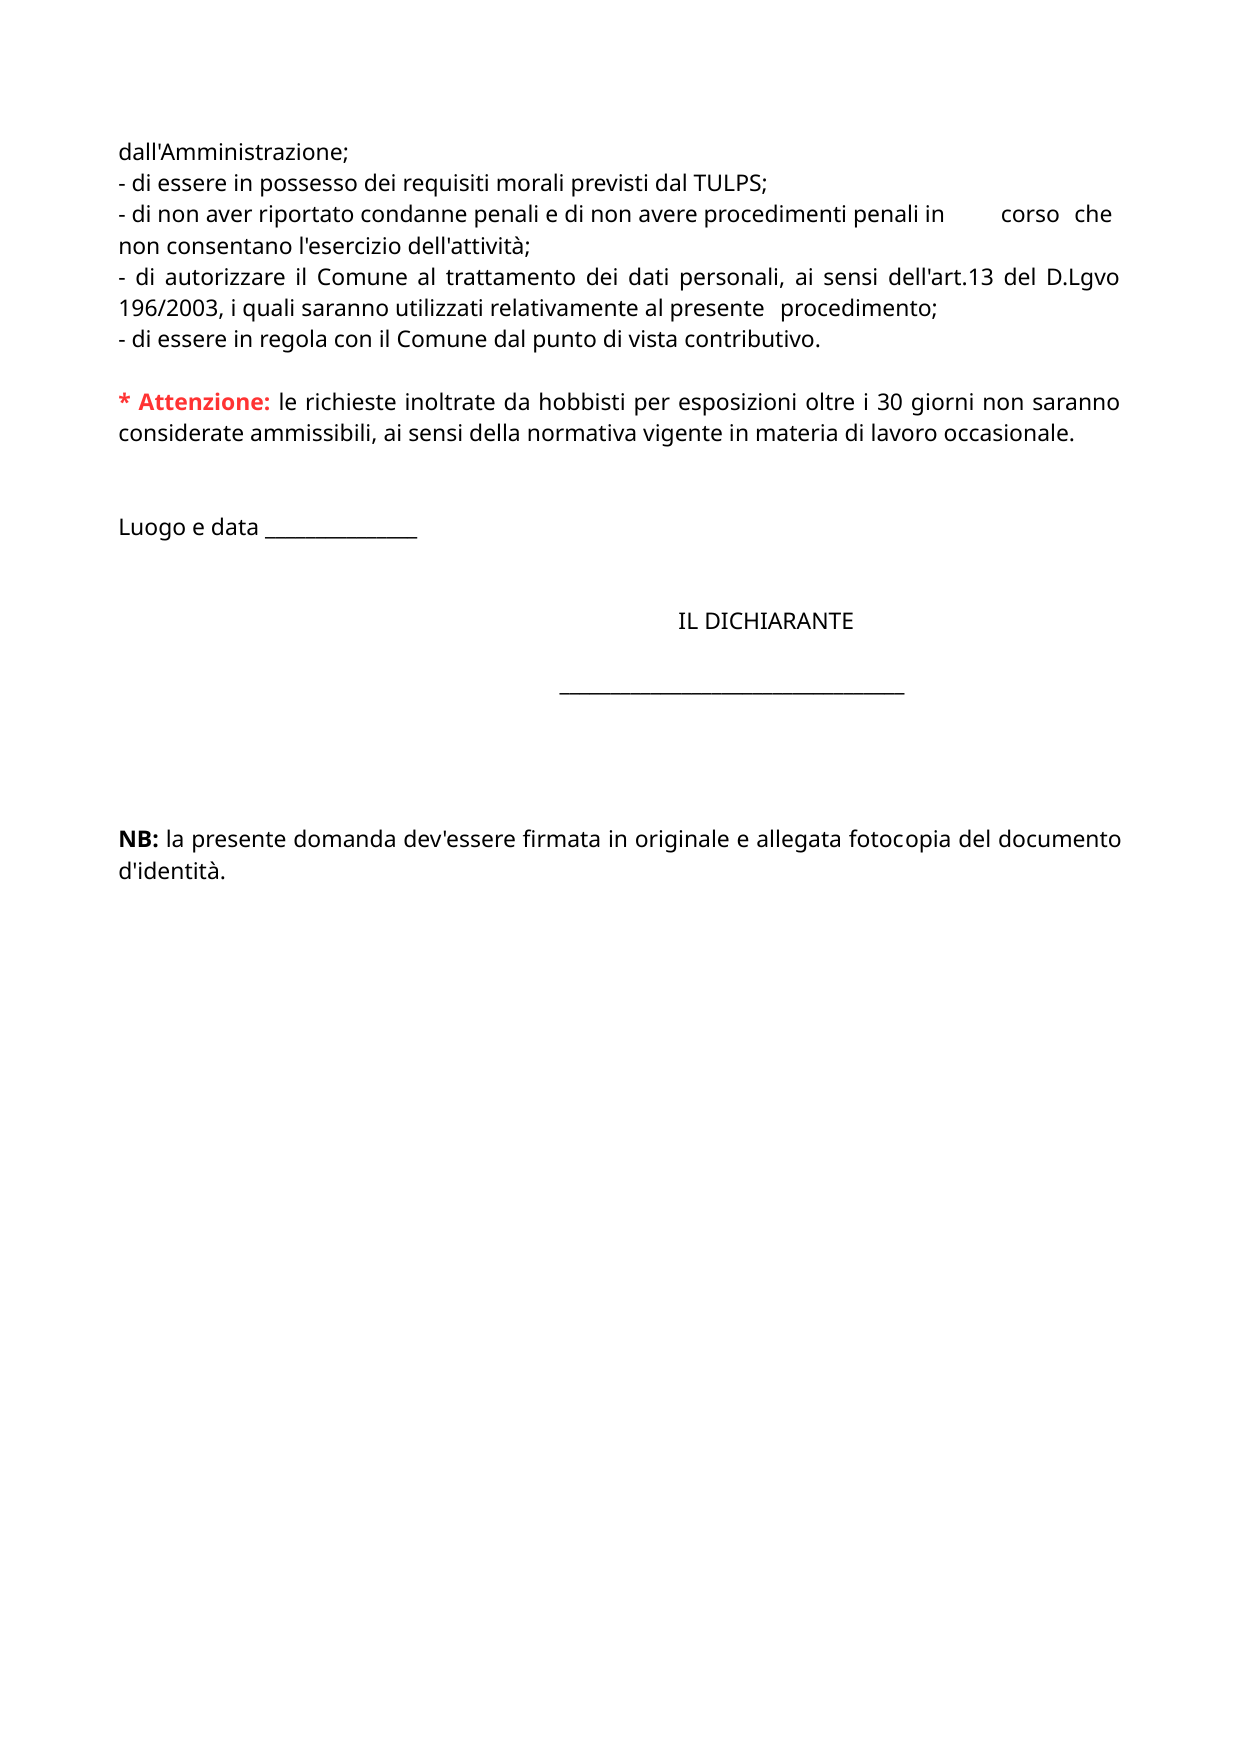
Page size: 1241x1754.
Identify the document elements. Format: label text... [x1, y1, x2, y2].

list - di essere in possesso dei requisiti morali previsti dal TULPS; [118, 167, 1122, 198]
list - di autorizzare il Comune al trattamento dei dati personali, ai sensi dell'art.13 del D.Lgvo 196/2003, i quali saranno utilizzati relativamente al presente procedimento; [118, 261, 1122, 323]
list - di non aver riportato condanne penali e di non avere procedimenti penali in corso che non consentano l'esercizio dell'attività; [118, 198, 1122, 261]
text Luogo e data _______________ [118, 511, 1122, 542]
text __________________________________ [118, 667, 1122, 698]
text * Attenzione: le richieste inoltrate da hobbisti per esposizioni oltre i 30 giorni non saranno considerate ammissibili, ai sensi della normativa vigente in materia di lavoro occasionale. [118, 386, 1122, 448]
text IL DICHIARANTE [118, 604, 1122, 636]
list - di essere in regola con il Comune dal punto di vista contributivo. [118, 323, 1122, 354]
list dall'Amministrazione; [118, 136, 1122, 167]
text NB: la presente domanda dev'essere firmata in originale e allegata fotocopia del documento d'identità. [118, 823, 1122, 886]
